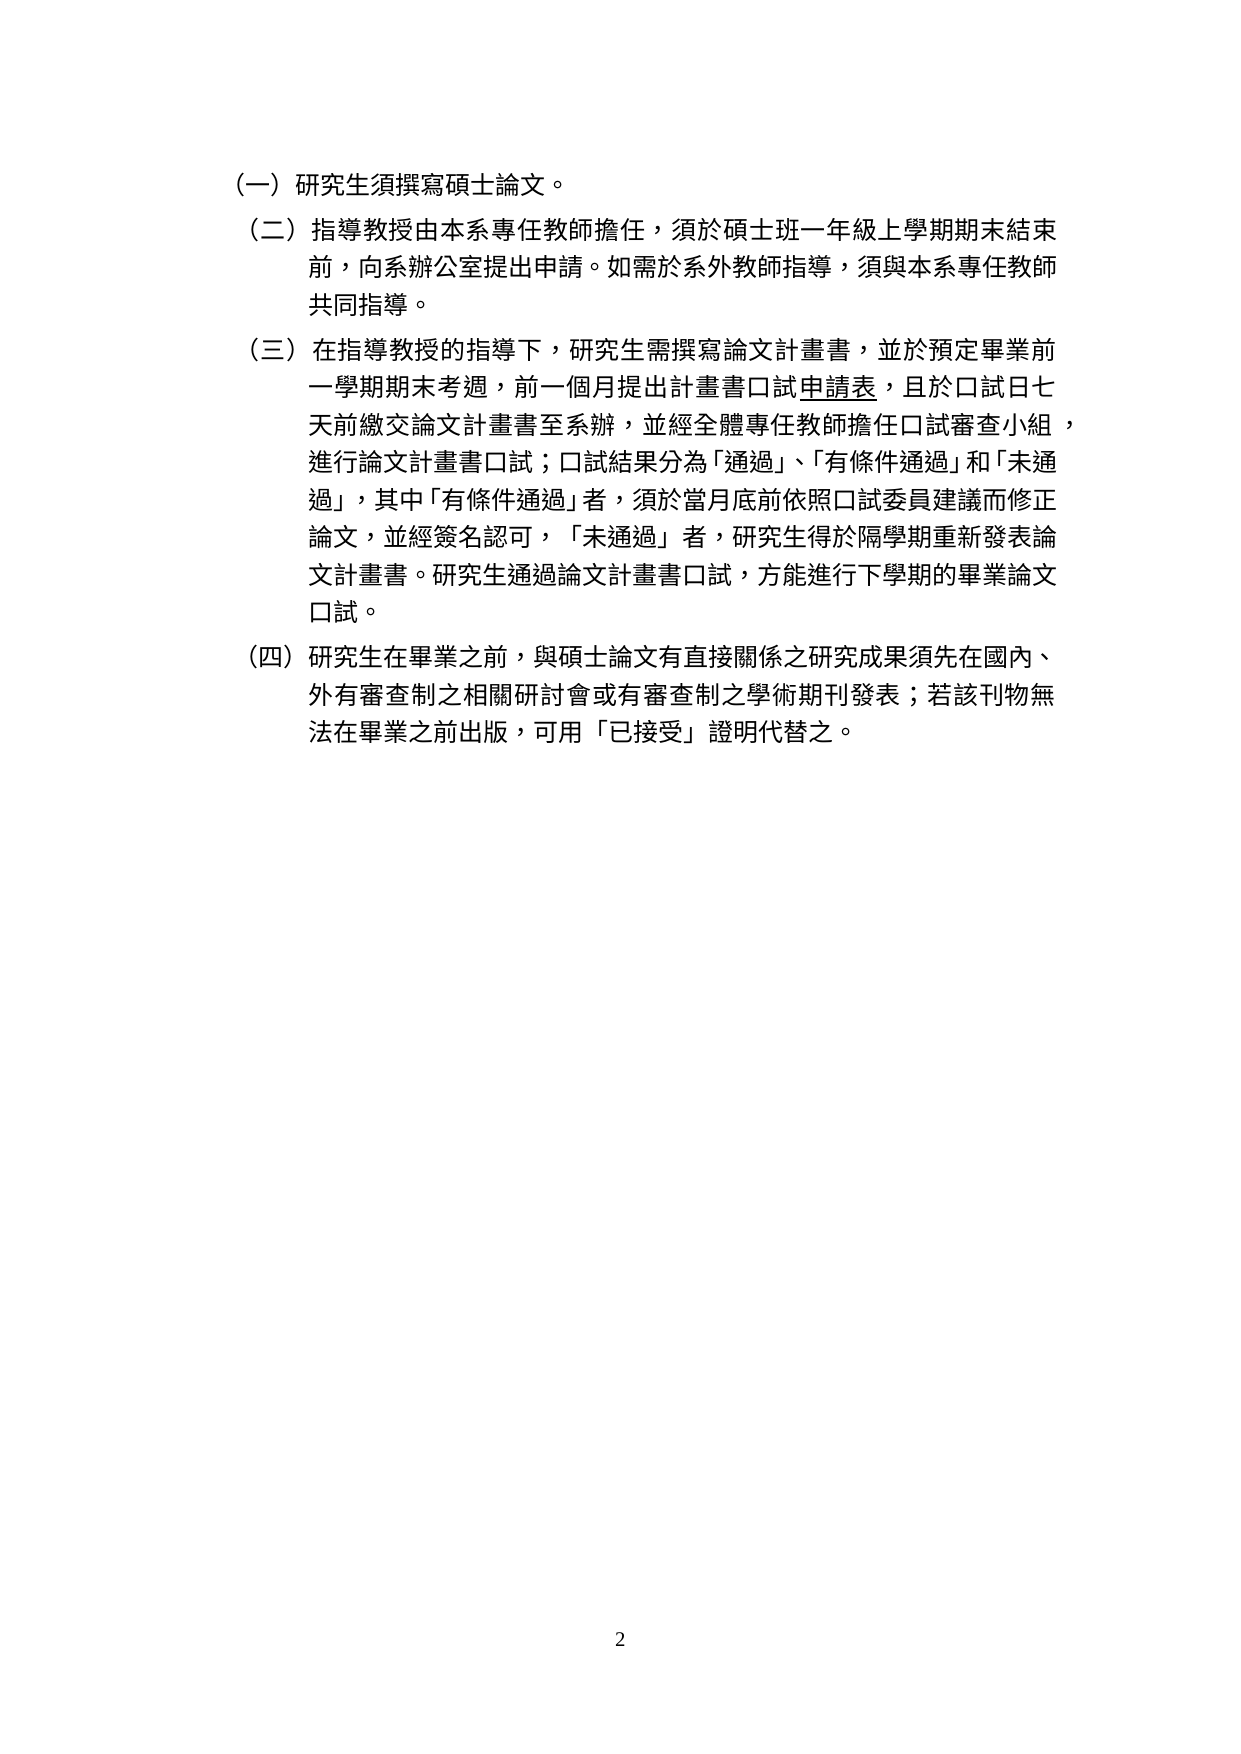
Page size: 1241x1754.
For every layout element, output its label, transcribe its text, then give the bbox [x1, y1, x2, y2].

text （二）指導教授由本系專任教師擔任，須於碩士班一年級上學期期末結束前，向系辦公室提出申請。如需於系外教師指導，須與本系專任教師共同指導。 [183, 209, 1057, 322]
text （三）在指導教授的指導下，研究生需撰寫論文計畫書，並於預定畢業前一學期期末考週，前一個月提出計畫書口試申請表，且於口試日七天前繳交論文計畫書至系辦，並經全體專任教師擔任口試審查小組，進行論文計畫書口試；口試結果分為「通過」、「有條件通過」和「未通過」，其中「有條件通過」者，須於當月底前依照口試委員建議而修正論文，並經簽名認可，「未通過」者，研究生得於隔學期重新發表論文計畫書。研究生通過論文計畫書口試，方能進行下學期的畢業論文口試。 [183, 329, 1057, 629]
text （四）研究生在畢業之前，與碩士論文有直接關係之研究成果須先在國內、外有審查制之相關研討會或有審查制之學術期刊發表；若該刊物無法在畢業之前出版，可用「已接受」證明代替之。 [183, 637, 1057, 749]
text （一）研究生須撰寫碩士論文。 [164, 164, 1057, 202]
